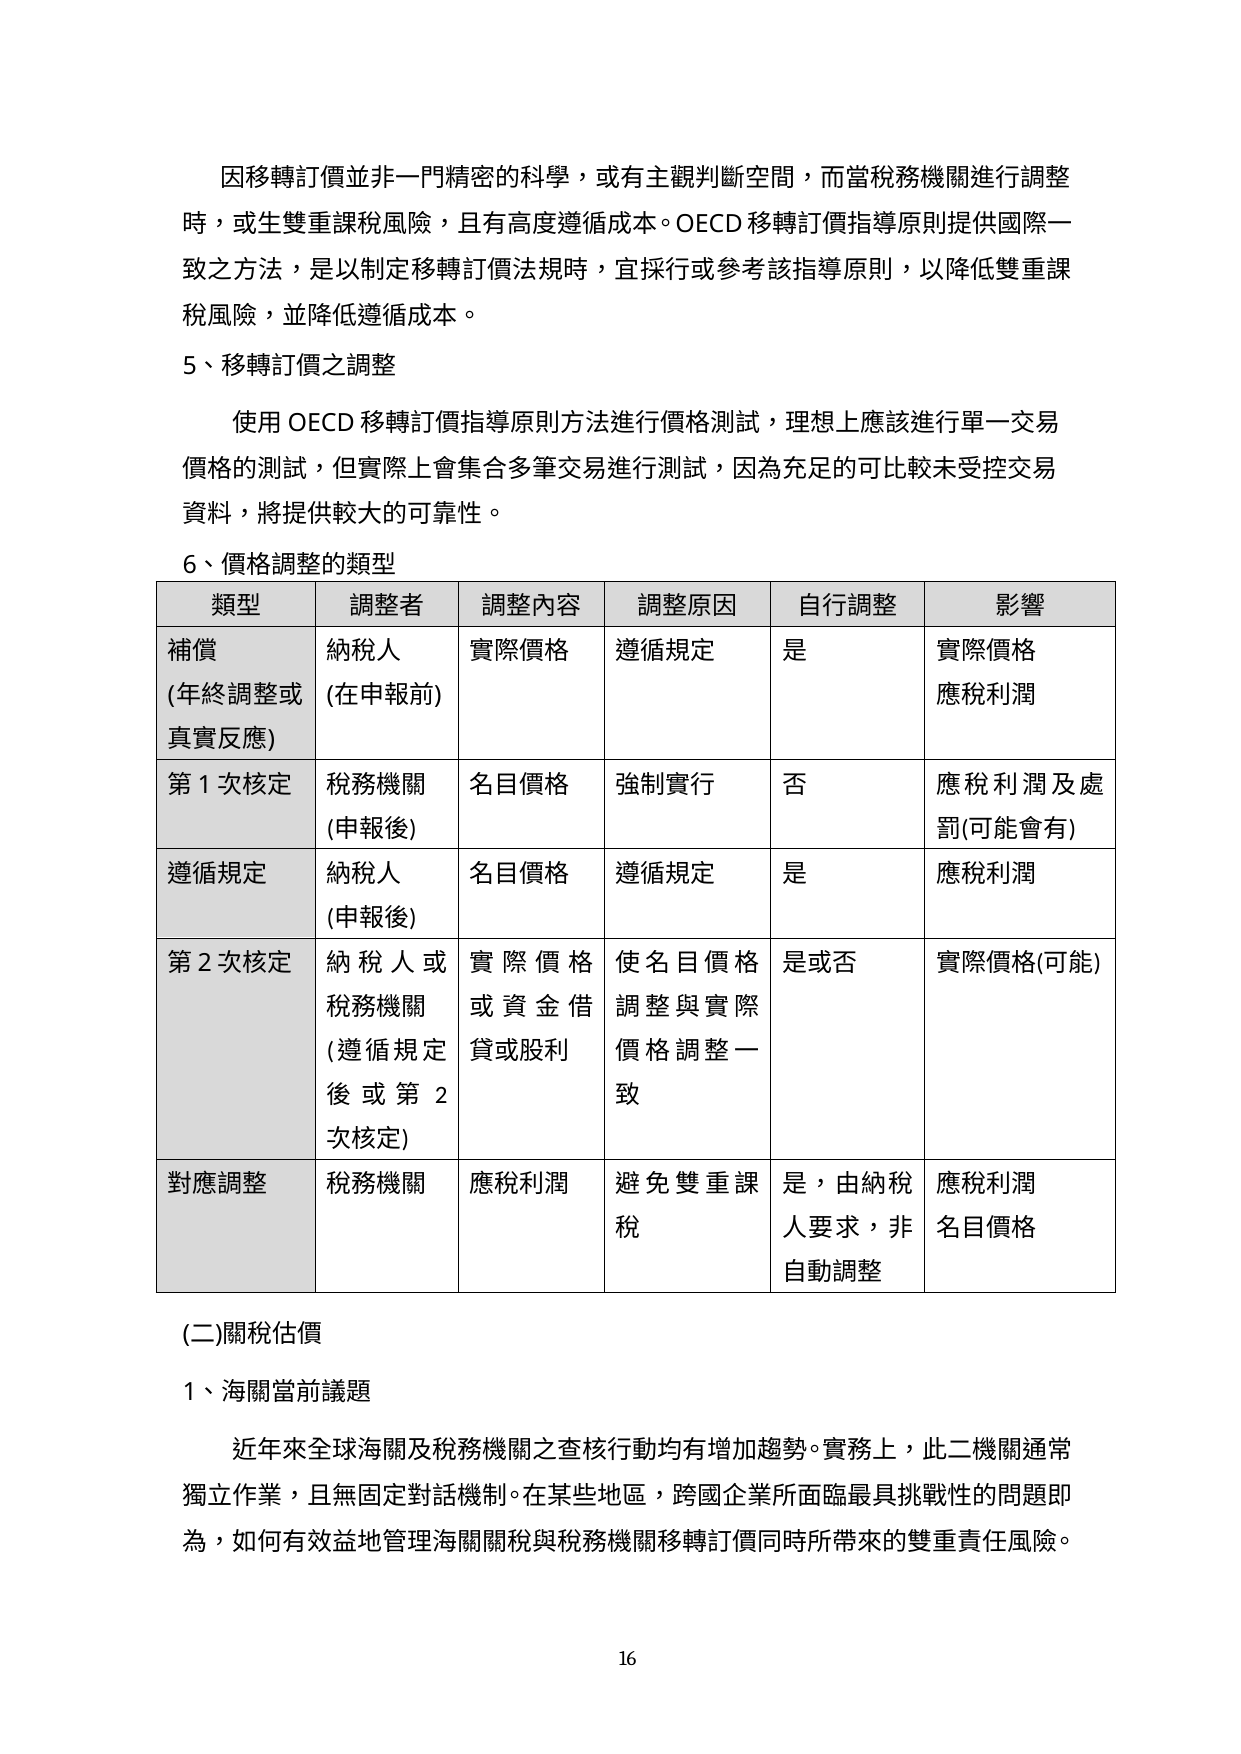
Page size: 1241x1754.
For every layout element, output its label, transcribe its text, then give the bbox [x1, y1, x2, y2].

table_cell 補償 (年終調整或真實反應) [157, 627, 315, 759]
table_header 調整原因 [605, 582, 770, 626]
table_cell 第2次核定 [157, 939, 315, 1159]
table_cell 納稅人 (在申報前) [316, 627, 458, 759]
table_header 調整者 [316, 582, 458, 626]
text 5、移轉訂價之調整 [182, 346, 1073, 382]
table_cell 是 [771, 849, 924, 937]
table_cell 否 [771, 760, 924, 848]
table_cell 應稅利潤 名目價格 [925, 1160, 1115, 1292]
table_cell 使名目價格調整與實際價格調整一致 [605, 939, 770, 1159]
table_cell 是 [771, 627, 924, 759]
table_header 影響 [925, 582, 1115, 626]
table_cell 遵循規定 [157, 849, 315, 937]
table_cell 第1次核定 [157, 760, 315, 848]
text (二)關稅估價 [182, 1306, 1073, 1351]
table_header 調整內容 [459, 582, 604, 626]
table_cell 名目價格 [459, 760, 604, 848]
table_cell 是或否 [771, 939, 924, 1159]
table_cell 應稅利潤 [925, 849, 1115, 937]
text 使用OECD移轉訂價指導原則方法進行價格測試，理想上應該進行單一交易價格的測試，但實際上會集合多筆交易進行測試，因為充足的可比較未受控交易資料，將提供較大的可靠性。 [182, 394, 1073, 532]
table_header 類型 [157, 582, 315, 626]
table_cell 遵循規定 [605, 627, 770, 759]
table_cell 納稅人 (申報後) [316, 849, 458, 937]
table_cell 對應調整 [157, 1160, 315, 1292]
table_cell 是，由納稅人要求，非自動調整 [771, 1160, 924, 1292]
text 因移轉訂價並非一門精密的科學，或有主觀判斷空間，而當稅務機關進行調整時，或生雙重課稅風險，且有高度遵循成本。OECD移轉訂價指導原則提供國際一致之方法，是以制定移轉訂價法規時，宜採行或參考該指導原則，以降低雙重課稅風險，並降低遵循成本。 [182, 150, 1073, 333]
table_cell 納稅人或稅務機關 (遵循規定後或第2次核定) [316, 939, 458, 1159]
text 6、價格調整的類型 [182, 544, 1073, 581]
table_cell 遵循規定 [605, 849, 770, 937]
table_cell 稅務機關 (申報後) [316, 760, 458, 848]
table_cell 名目價格 [459, 849, 604, 937]
table_cell 實際價格 [459, 627, 604, 759]
table_cell 實際價格(可能) [925, 939, 1115, 1159]
table_cell 實際價格或資金借貸或股利 [459, 939, 604, 1159]
table_cell 稅務機關 [316, 1160, 458, 1292]
table_cell 應稅利潤 [459, 1160, 604, 1292]
table_cell 強制實行 [605, 760, 770, 848]
table_cell 避免雙重課稅 [605, 1160, 770, 1292]
text 近年來全球海關及稅務機關之查核行動均有增加趨勢。實務上，此二機關通常獨立作業，且無固定對話機制。在某些地區，跨國企業所面臨最具挑戰性的問題即為，如何有效益地管理海關關稅與稅務機關移轉訂價同時所帶來的雙重責任風險。 [182, 1422, 1073, 1560]
table_cell 實際價格 應稅利潤 [925, 627, 1115, 759]
text 1、海關當前議題 [182, 1364, 1073, 1410]
table_cell 應稅利潤及處罰(可能會有) [925, 760, 1115, 848]
table_header 自行調整 [771, 582, 924, 626]
